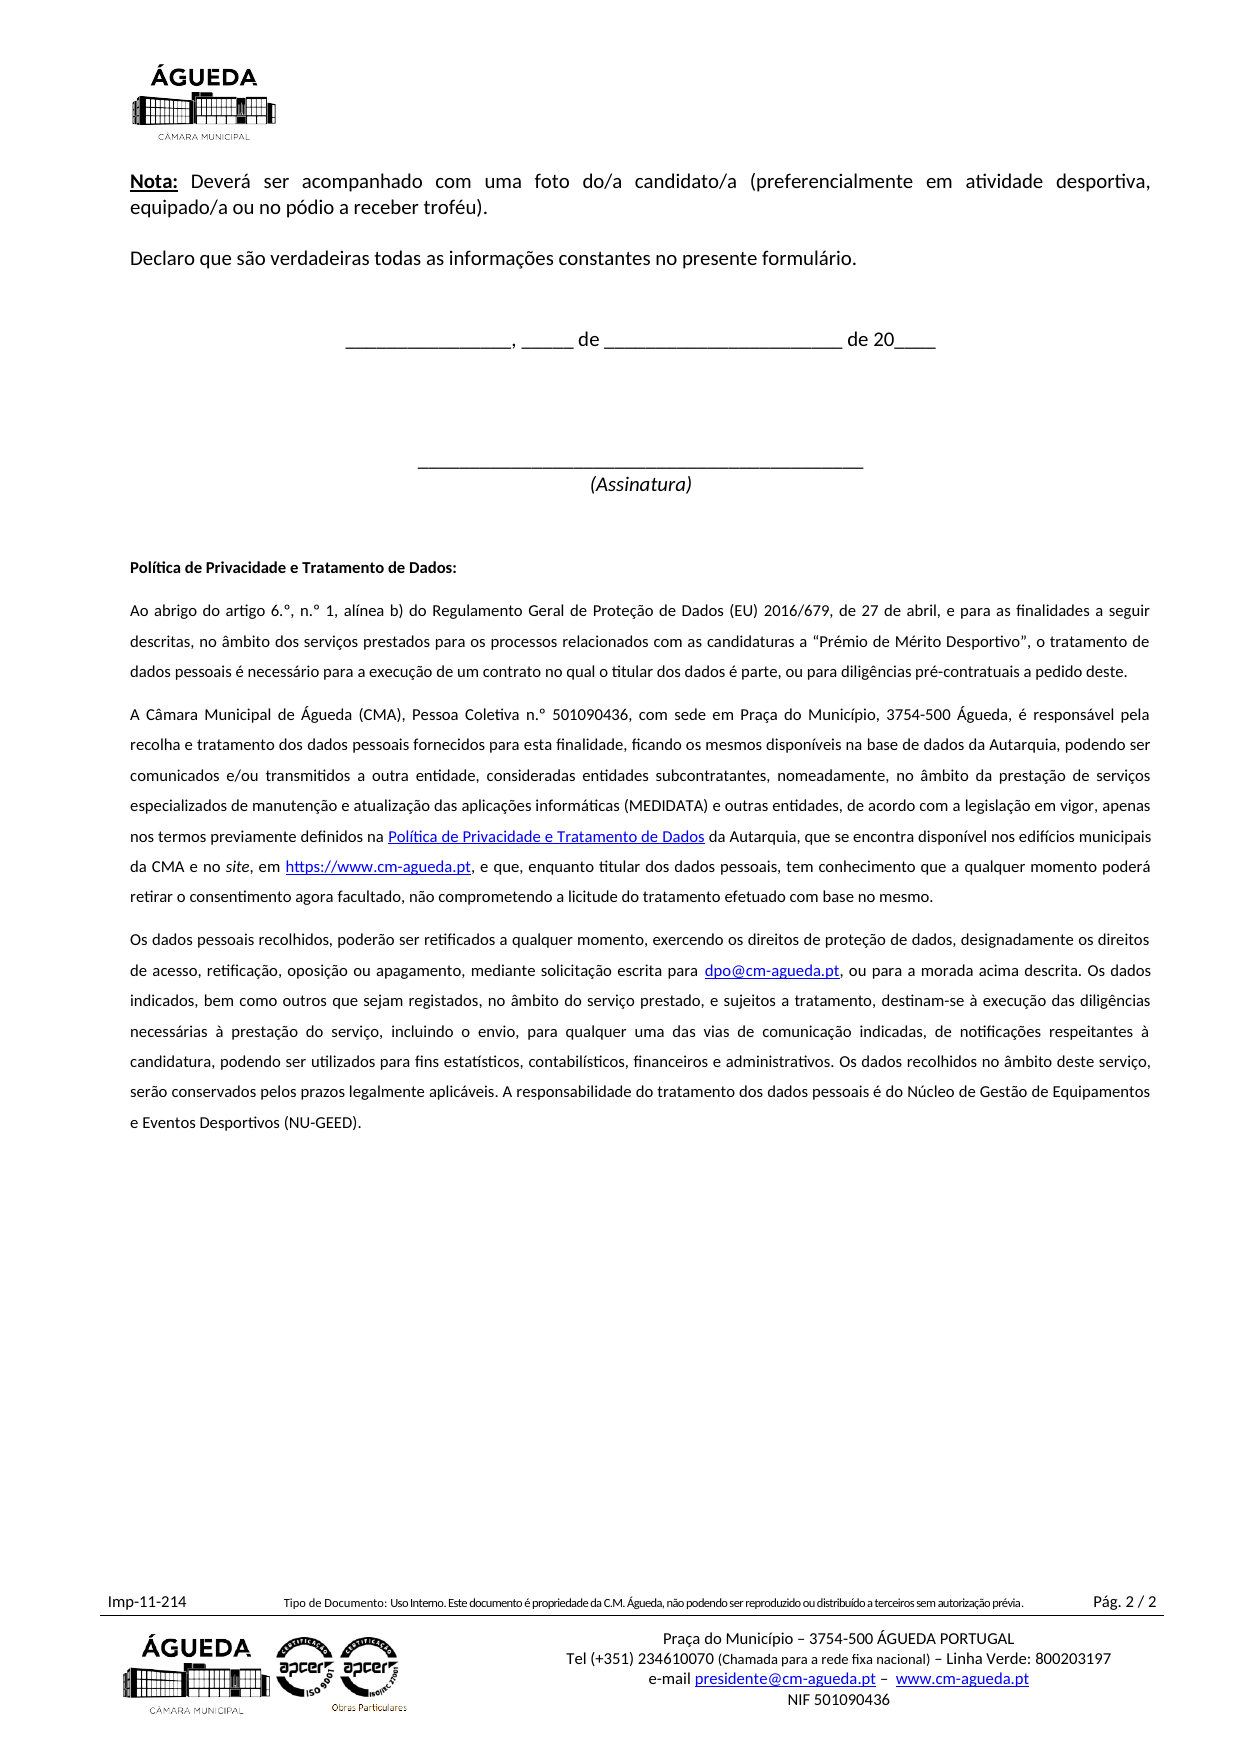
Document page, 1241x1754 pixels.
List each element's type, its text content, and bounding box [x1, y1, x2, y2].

text Política de Privacidade e Tratamento de Dados: [130, 557, 1152, 578]
text Os dados pessoais recolhidos, poderão ser retificados a qualquer momento, exercendo os direitos de proteção de dados, designadamente os direitos de acesso, retificação, oposição ou apagamento, mediante solicitação escrita para dpo@cm-agueda.pt, ou para a morada acima descrita. Os dados indicados, bem como outros que sejam registados, no âmbito do serviço prestado, e sujeitos a tratamento, destinam-se à execução das diligências necessárias à prestação do serviço, incluindo o envio, para qualquer uma das vias de comunicação indicadas, de notificações respeitantes à candidatura, podendo ser utilizados para fins estatísticos, contabilísticos, financeiros e administrativos. Os dados recolhidos no âmbito deste serviço, serão conservados pelos prazos legalmente aplicáveis. A responsabilidade do tratamento dos dados pessoais é do Núcleo de Gestão de Equipamentos e Eventos Desportivos (NU-GEED). [130, 929, 1152, 1132]
text (Assinatura) [130, 471, 1152, 497]
text A Câmara Municipal de Águeda (CMA), Pessoa Coletiva n.º 501090436, com sede em Praça do Município, 3754-500 Águeda, é responsável pela recolha e tratamento dos dados pessoais fornecidos para esta finalidade, ficando os mesmos disponíveis na base de dados da Autarquia, podendo ser comunicados e/ou transmitidos a outra entidade, consideradas entidades subcontratantes, nomeadamente, no âmbito da prestação de serviços especializados de manutenção e atualização das aplicações informáticas (MEDIDATA) e outras entidades, de acordo com a legislação em vigor, apenas nos termos previamente definidos na Política de Privacidade e Tratamento de Dados da Autarquia, que se encontra disponível nos edifícios municipais da CMA e no site, em https://www.cm-agueda.pt, e que, enquanto titular dos dados pessoais, tem conhecimento que a qualquer momento poderá retirar o consentimento agora facultado, não comprometendo a licitude do tratamento efetuado com base no mesmo. [130, 704, 1152, 907]
picture [108, 1622, 431, 1725]
text ___________________________________________ [130, 446, 1152, 471]
text Declaro que são verdadeiras todas as informações constantes no presente formulário. [130, 245, 1152, 270]
text Nota: Deverá ser acompanhado com uma foto do/a candidato/a (preferencialmente em atividade desportiva, equipado/a ou no pódio a receber troféu). [130, 169, 1152, 219]
text ________________, _____ de _______________________ de 20____ [130, 326, 1152, 352]
picture [118, 53, 290, 151]
text Ao abrigo do artigo 6.º, n.º 1, alínea b) do Regulamento Geral de Proteção de Dados (EU) 2016/679, de 27 de abril, e para as finalidades a seguir descritas, no âmbito dos serviços prestados para os processos relacionados com as candidaturas a “Prémio de Mérito Desportivo”, o tratamento de dados pessoais é necessário para a execução de um contrato no qual o titular dos dados é parte, ou para diligências pré-contratuais a pedido deste. [130, 600, 1152, 682]
